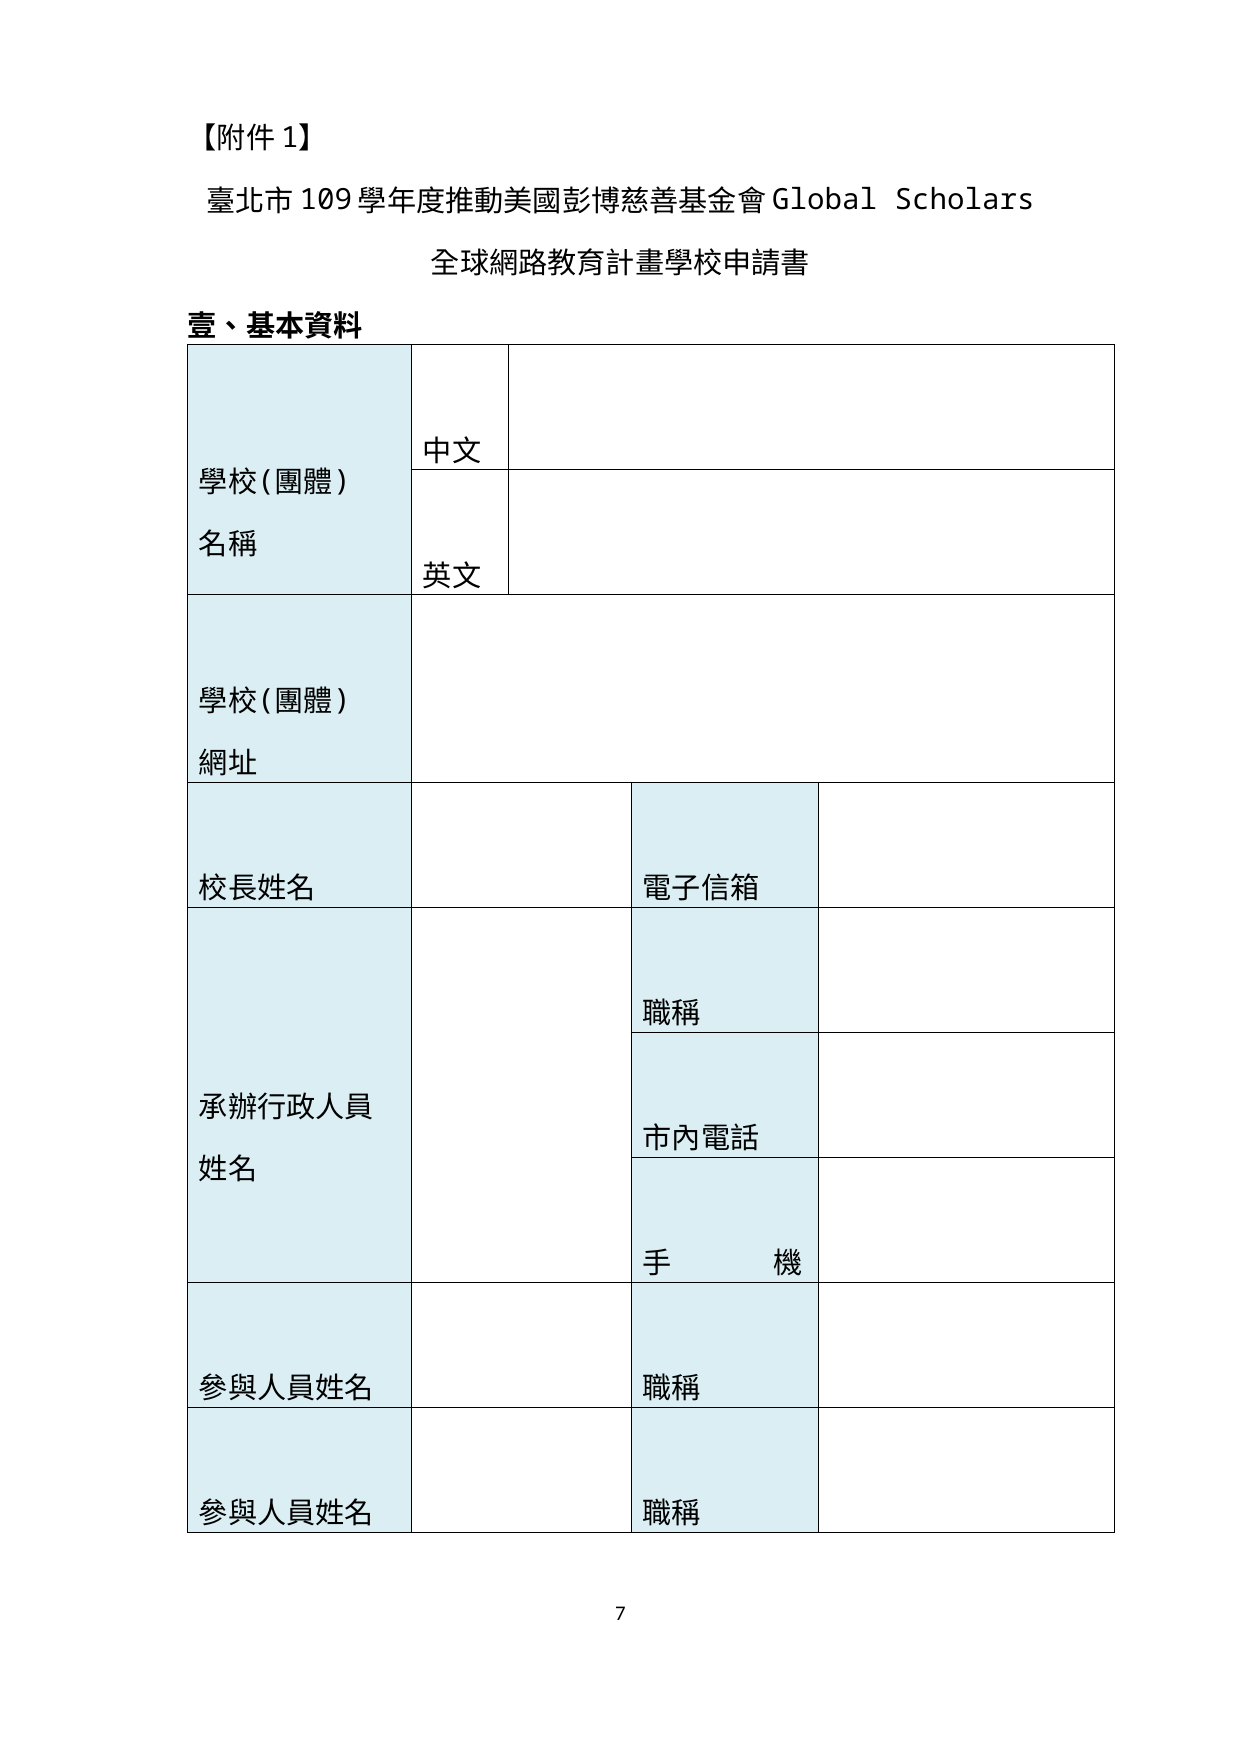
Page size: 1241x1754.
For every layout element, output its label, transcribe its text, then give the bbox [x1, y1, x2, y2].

table_cell 承辦行政人員姓名 [188, 908, 411, 1282]
table_cell [509, 470, 1114, 594]
table_cell [412, 1408, 631, 1532]
table_cell [412, 783, 631, 907]
table_cell [412, 595, 1114, 782]
table_header 學校(團體) 名稱 [188, 345, 411, 594]
table_cell 學校(團體) 網址 [188, 595, 411, 782]
table_cell 市內電話 [632, 1033, 818, 1157]
text 【附件1】 [187, 94, 1053, 157]
table_header 中文 [412, 345, 508, 469]
table_cell 英文 [412, 470, 508, 594]
text 全球網路教育計畫學校申請書 [187, 219, 1053, 282]
text 壹、基本資料 [187, 282, 1053, 344]
table_cell 職稱 [632, 1283, 818, 1407]
table_cell [819, 1408, 1114, 1532]
table_cell 手 機 [632, 1158, 818, 1282]
table_cell 職稱 [632, 908, 818, 1032]
table_header [509, 345, 1114, 469]
table_cell 電子信箱 [632, 783, 818, 907]
table_cell [819, 783, 1114, 907]
table_cell 校長姓名 [188, 783, 411, 907]
table_cell [412, 908, 631, 1282]
table_cell 參與人員姓名 [188, 1283, 411, 1407]
table_cell 參與人員姓名 [188, 1408, 411, 1532]
table_cell [819, 1283, 1114, 1407]
table_cell 職稱 [632, 1408, 818, 1532]
table_cell [819, 908, 1114, 1032]
table_cell [412, 1283, 631, 1407]
table_cell [819, 1033, 1114, 1157]
table_cell [819, 1158, 1114, 1282]
text 臺北市109學年度推動美國彭博慈善基金會Global Scholars [187, 157, 1053, 219]
